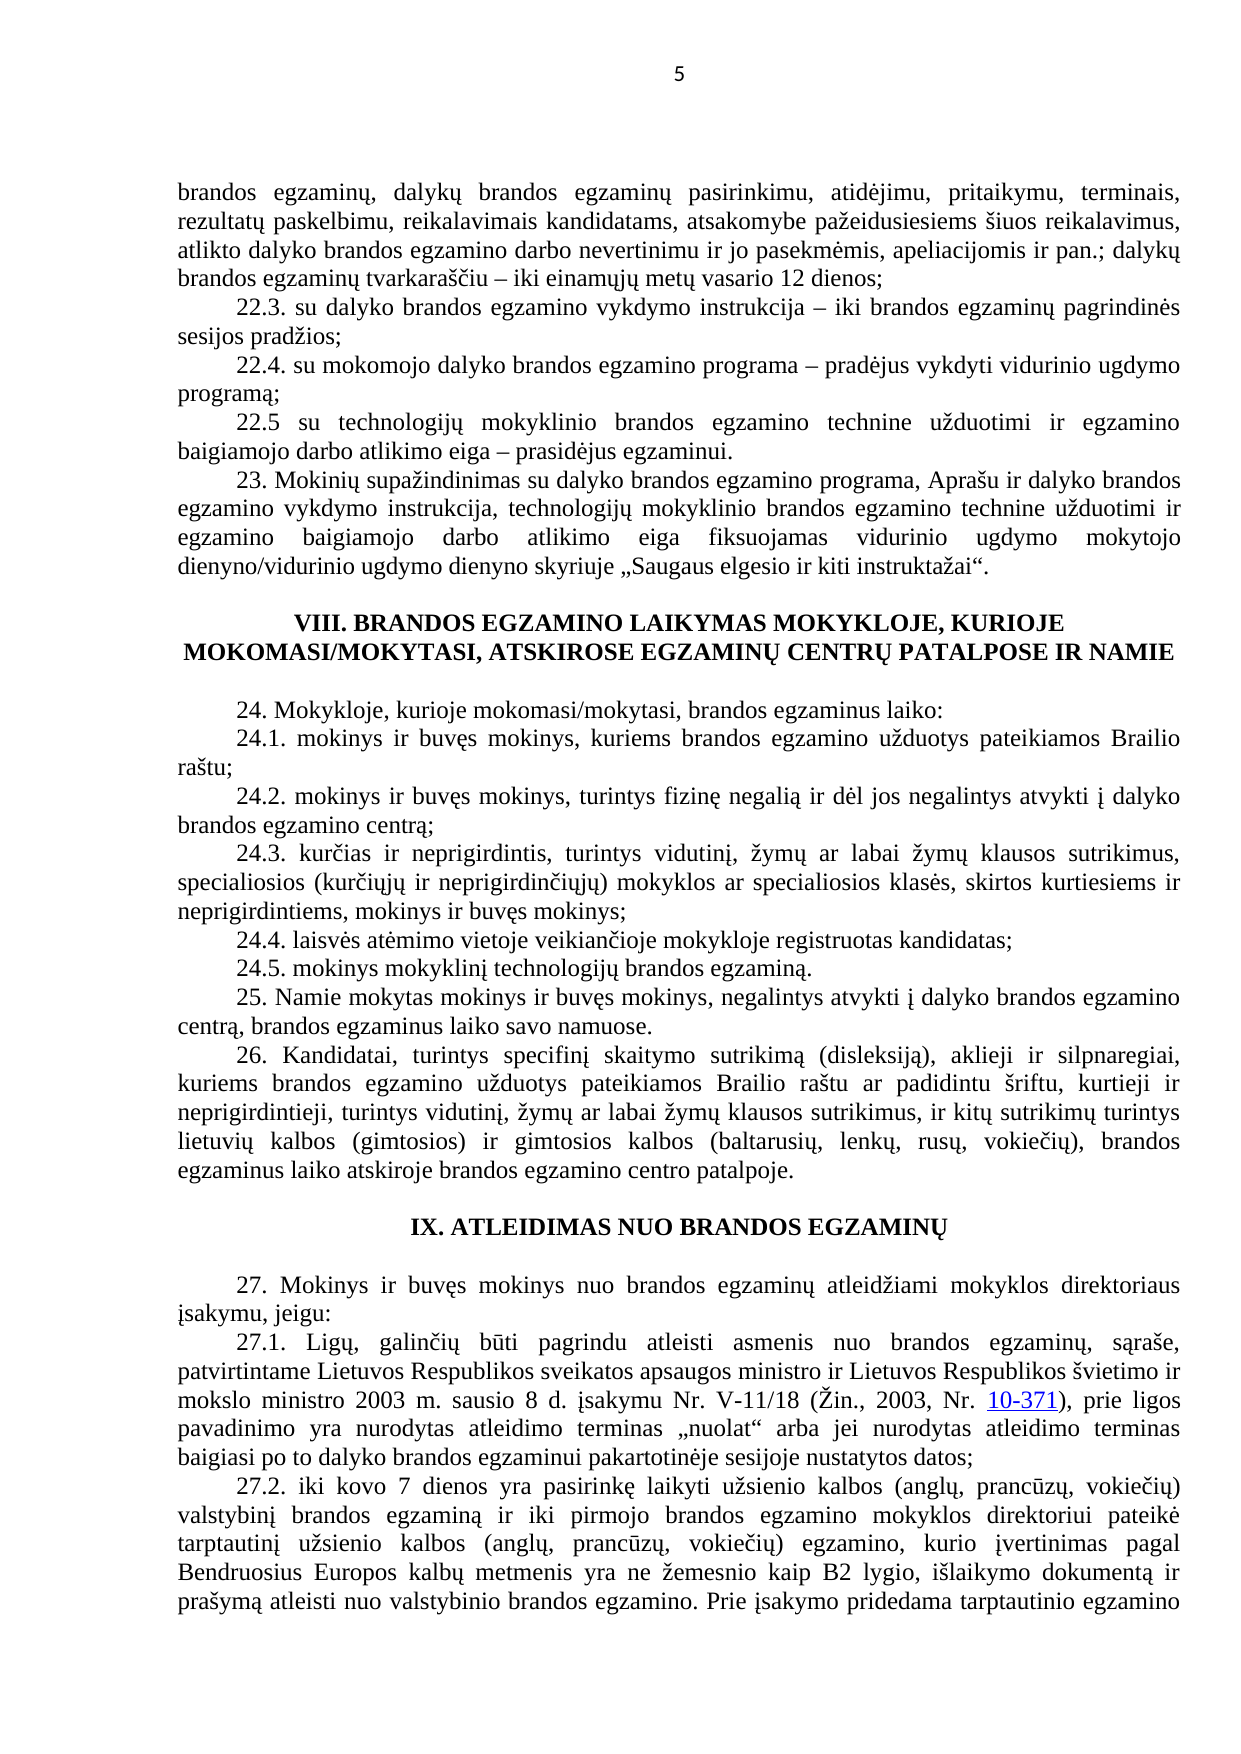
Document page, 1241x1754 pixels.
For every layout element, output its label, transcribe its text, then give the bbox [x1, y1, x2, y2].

text 24.3. kurčias ir neprigirdintis, turintys vidutinį, žymų ar labai žymų klausos sutrikimus, specialiosios (kurčiųjų ir neprigirdinčiųjų) mokyklos ar specialiosios klasės, skirtos kurtiesiems ir neprigirdintiems, mokinys ir buvęs mokinys; [177, 838, 1181, 925]
text IX. ATLEIDIMAS NUO BRANDOS EGZAMINŲ [177, 1212, 1181, 1241]
text 27.1. Ligų, galinčių būti pagrindu atleisti asmenis nuo brandos egzaminų, sąraše, patvirtintame Lietuvos Respublikos sveikatos apsaugos ministro ir Lietuvos Respublikos švietimo ir mokslo ministro 2003 m. sausio 8 d. įsakymu Nr. V-11/18 (Žin., 2003, Nr. 10-371), prie ligos pavadinimo yra nurodytas atleidimo terminas „nuolat“ arba jei nurodytas atleidimo terminas baigiasi po to dalyko brandos egzaminui pakartotinėje sesijoje nustatytos datos; [177, 1327, 1181, 1471]
text 23. Mokinių supažindinimas su dalyko brandos egzamino programa, Aprašu ir dalyko brandos egzamino vykdymo instrukcija, technologijų mokyklinio brandos egzamino technine užduotimi ir egzamino baigiamojo darbo atlikimo eiga fiksuojamas vidurinio ugdymo mokytojo dienyno/vidurinio ugdymo dienyno skyriuje „Saugaus elgesio ir kiti instruktažai“. [177, 465, 1181, 580]
text 24.2. mokinys ir buvęs mokinys, turintys fizinę negalią ir dėl jos negalintys atvykti į dalyko brandos egzamino centrą; [177, 781, 1181, 838]
text 26. Kandidatai, turintys specifinį skaitymo sutrikimą (disleksiją), aklieji ir silpnaregiai, kuriems brandos egzamino užduotys pateikiamos Brailio raštu ar padidintu šriftu, kurtieji ir neprigirdintieji, turintys vidutinį, žymų ar labai žymų klausos sutrikimus, ir kitų sutrikimų turintys lietuvių kalbos (gimtosios) ir gimtosios kalbos (baltarusių, lenkų, rusų, vokiečių), brandos egzaminus laiko atskiroje brandos egzamino centro patalpoje. [177, 1040, 1181, 1183]
text VIII. BRANDOS EGZAMINO LAIKYMAS MOKYKLOJE, KURIOJE MOKOMASI/MOKYTASI, ATSKIROSE EGZAMINŲ CENTRŲ PATALPOSE IR NAMIE [177, 608, 1181, 666]
text 22.3. su dalyko brandos egzamino vykdymo instrukcija – iki brandos egzaminų pagrindinės sesijos pradžios; [177, 292, 1181, 350]
text 25. Namie mokytas mokinys ir buvęs mokinys, negalintys atvykti į dalyko brandos egzamino centrą, brandos egzaminus laiko savo namuose. [177, 982, 1181, 1040]
text 27. Mokinys ir buvęs mokinys nuo brandos egzaminų atleidžiami mokyklos direktoriaus įsakymu, jeigu: [177, 1270, 1181, 1327]
text 24.4. laisvės atėmimo vietoje veikiančioje mokykloje registruotas kandidatas; [177, 925, 1181, 953]
text 22.4. su mokomojo dalyko brandos egzamino programa – pradėjus vykdyti vidurinio ugdymo programą; [177, 350, 1181, 407]
text brandos egzaminų, dalykų brandos egzaminų pasirinkimu, atidėjimu, pritaikymu, terminais, rezultatų paskelbimu, reikalavimais kandidatams, atsakomybe pažeidusiesiems šiuos reikalavimus, atlikto dalyko brandos egzamino darbo nevertinimu ir jo pasekmėmis, apeliacijomis ir pan.; dalykų brandos egzaminų tvarkaraščiu – iki einamųjų metų vasario 12 dienos; [177, 177, 1181, 292]
text 24.1. mokinys ir buvęs mokinys, kuriems brandos egzamino užduotys pateikiamos Brailio raštu; [177, 723, 1181, 781]
text 27.2. iki kovo 7 dienos yra pasirinkę laikyti užsienio kalbos (anglų, prancūzų, vokiečių) valstybinį brandos egzaminą ir iki pirmojo brandos egzamino mokyklos direktoriui pateikė tarptautinį užsienio kalbos (anglų, prancūzų, vokiečių) egzamino, kurio įvertinimas pagal Bendruosius Europos kalbų metmenis yra ne žemesnio kaip B2 lygio, išlaikymo dokumentą ir prašymą atleisti nuo valstybinio brandos egzamino. Prie įsakymo pridedama tarptautinio egzamino [177, 1471, 1181, 1615]
text 24. Mokykloje, kurioje mokomasi/mokytasi, brandos egzaminus laiko: [177, 695, 1181, 723]
text 22.5 su technologijų mokyklinio brandos egzamino technine užduotimi ir egzamino baigiamojo darbo atlikimo eiga – prasidėjus egzaminui. [177, 407, 1181, 465]
text 24.5. mokinys mokyklinį technologijų brandos egzaminą. [177, 953, 1181, 982]
